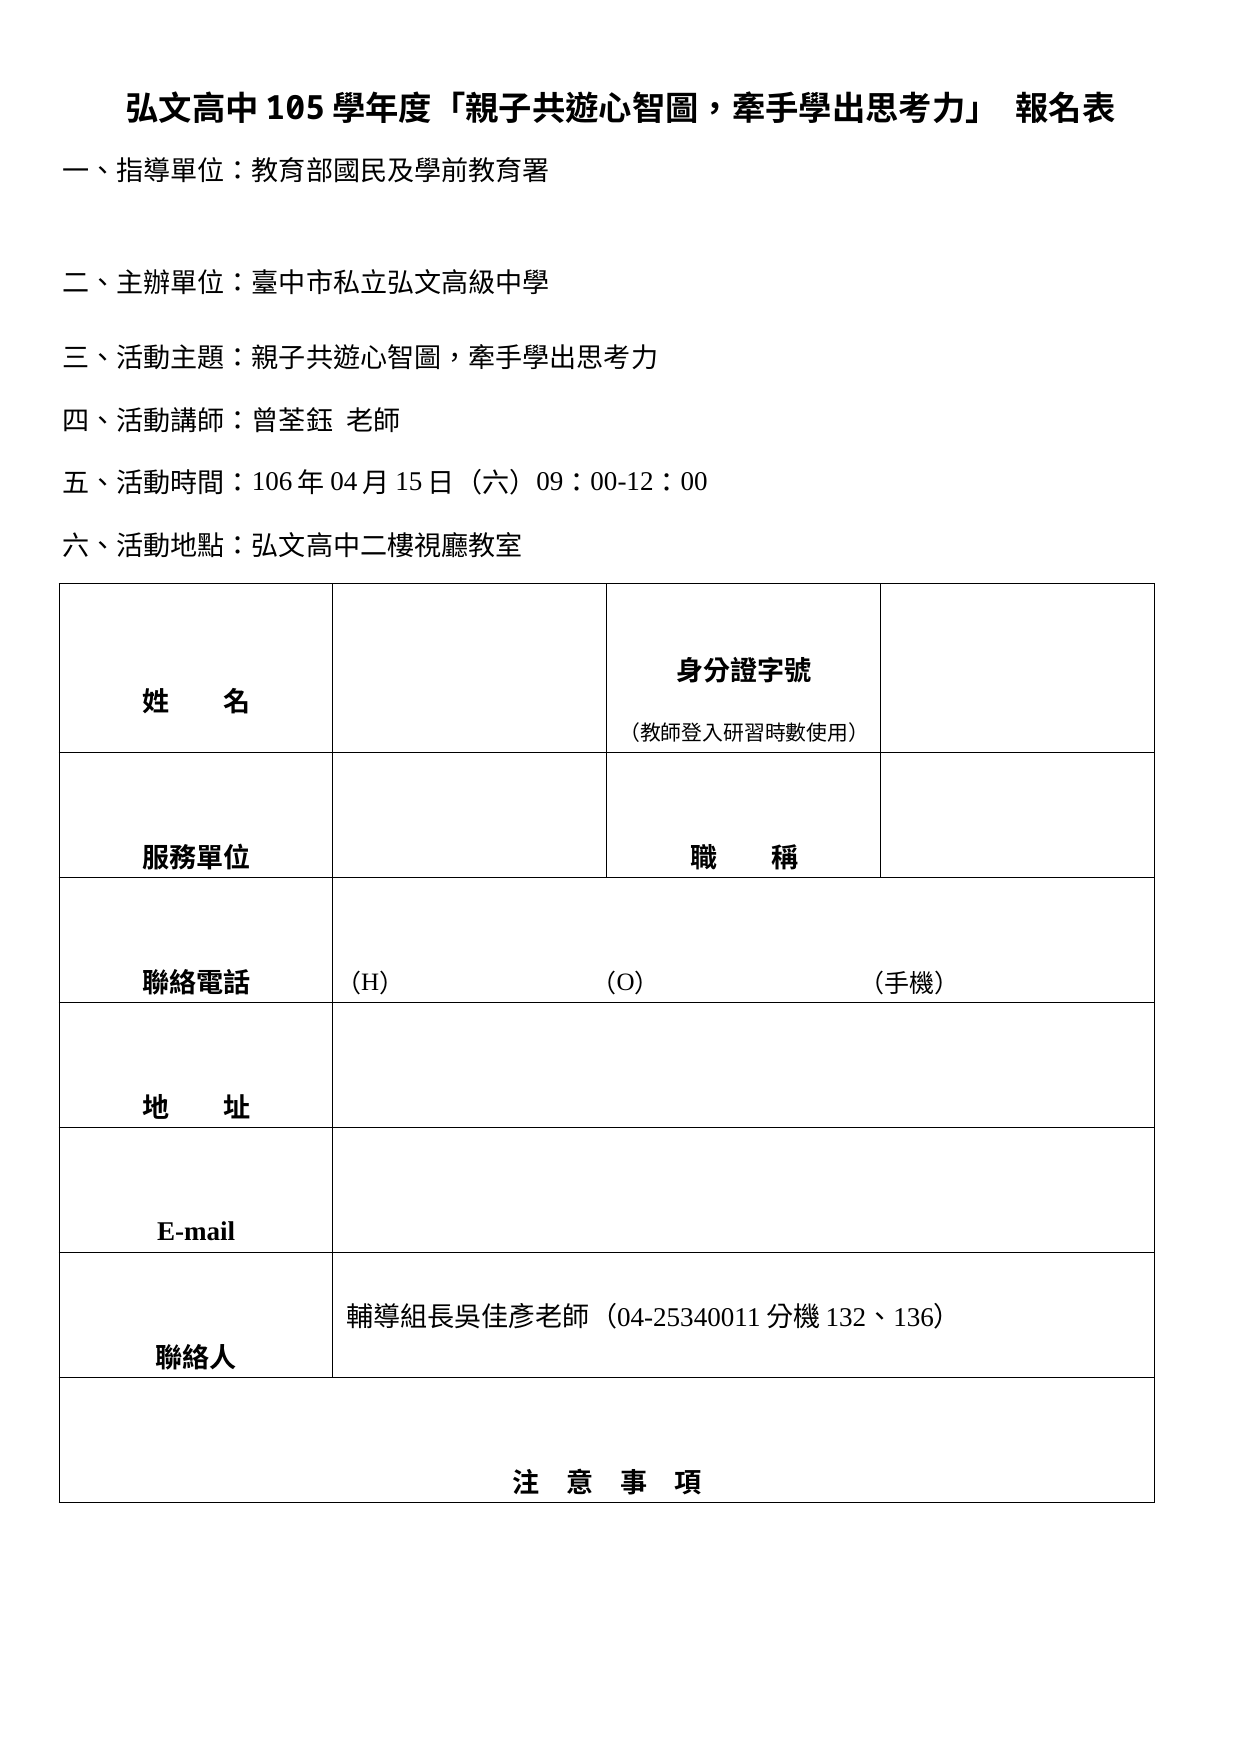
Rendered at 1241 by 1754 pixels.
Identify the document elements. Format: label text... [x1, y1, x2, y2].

table_cell [333, 1128, 1154, 1252]
table_cell 姓 名 [60, 584, 332, 752]
table_cell 服務單位 [60, 753, 332, 877]
table_cell E-mail [60, 1128, 332, 1252]
table_cell 注 意 事 項 [60, 1378, 1154, 1502]
table_cell 身分證字號 （教師登入研習時數使用） [607, 584, 880, 752]
table_cell （H） （O） （手機） [333, 878, 1154, 1002]
table_header 一、指導單位：教育部國民及學前教育署 二、主辦單位：臺中市私立弘文高級中學 三、活動主題：親子共遊心智圖，牽手學出思考力 四、活動講師：曾荃鈺 老師 五、活動時間：106年04月15日（六）09：00-12：00 六、活動地點：弘文高中二樓視廳教室 [59, 127, 1155, 583]
table_cell [333, 1003, 1154, 1127]
table_cell 聯絡電話 [60, 878, 332, 1002]
table_cell 聯絡人 [60, 1253, 332, 1377]
table_cell 職 稱 [607, 753, 880, 877]
table_cell 地 址 [60, 1003, 332, 1127]
table_cell [333, 753, 606, 877]
table_cell [881, 753, 1154, 877]
table_cell [333, 584, 606, 752]
text 弘文高中105學年度「親子共遊心智圖，牽手學出思考力」 報名表 [59, 64, 1181, 127]
table_cell [881, 584, 1154, 752]
table_cell 輔導組長吳佳彥老師（04-25340011分機132、136） [333, 1253, 1154, 1377]
